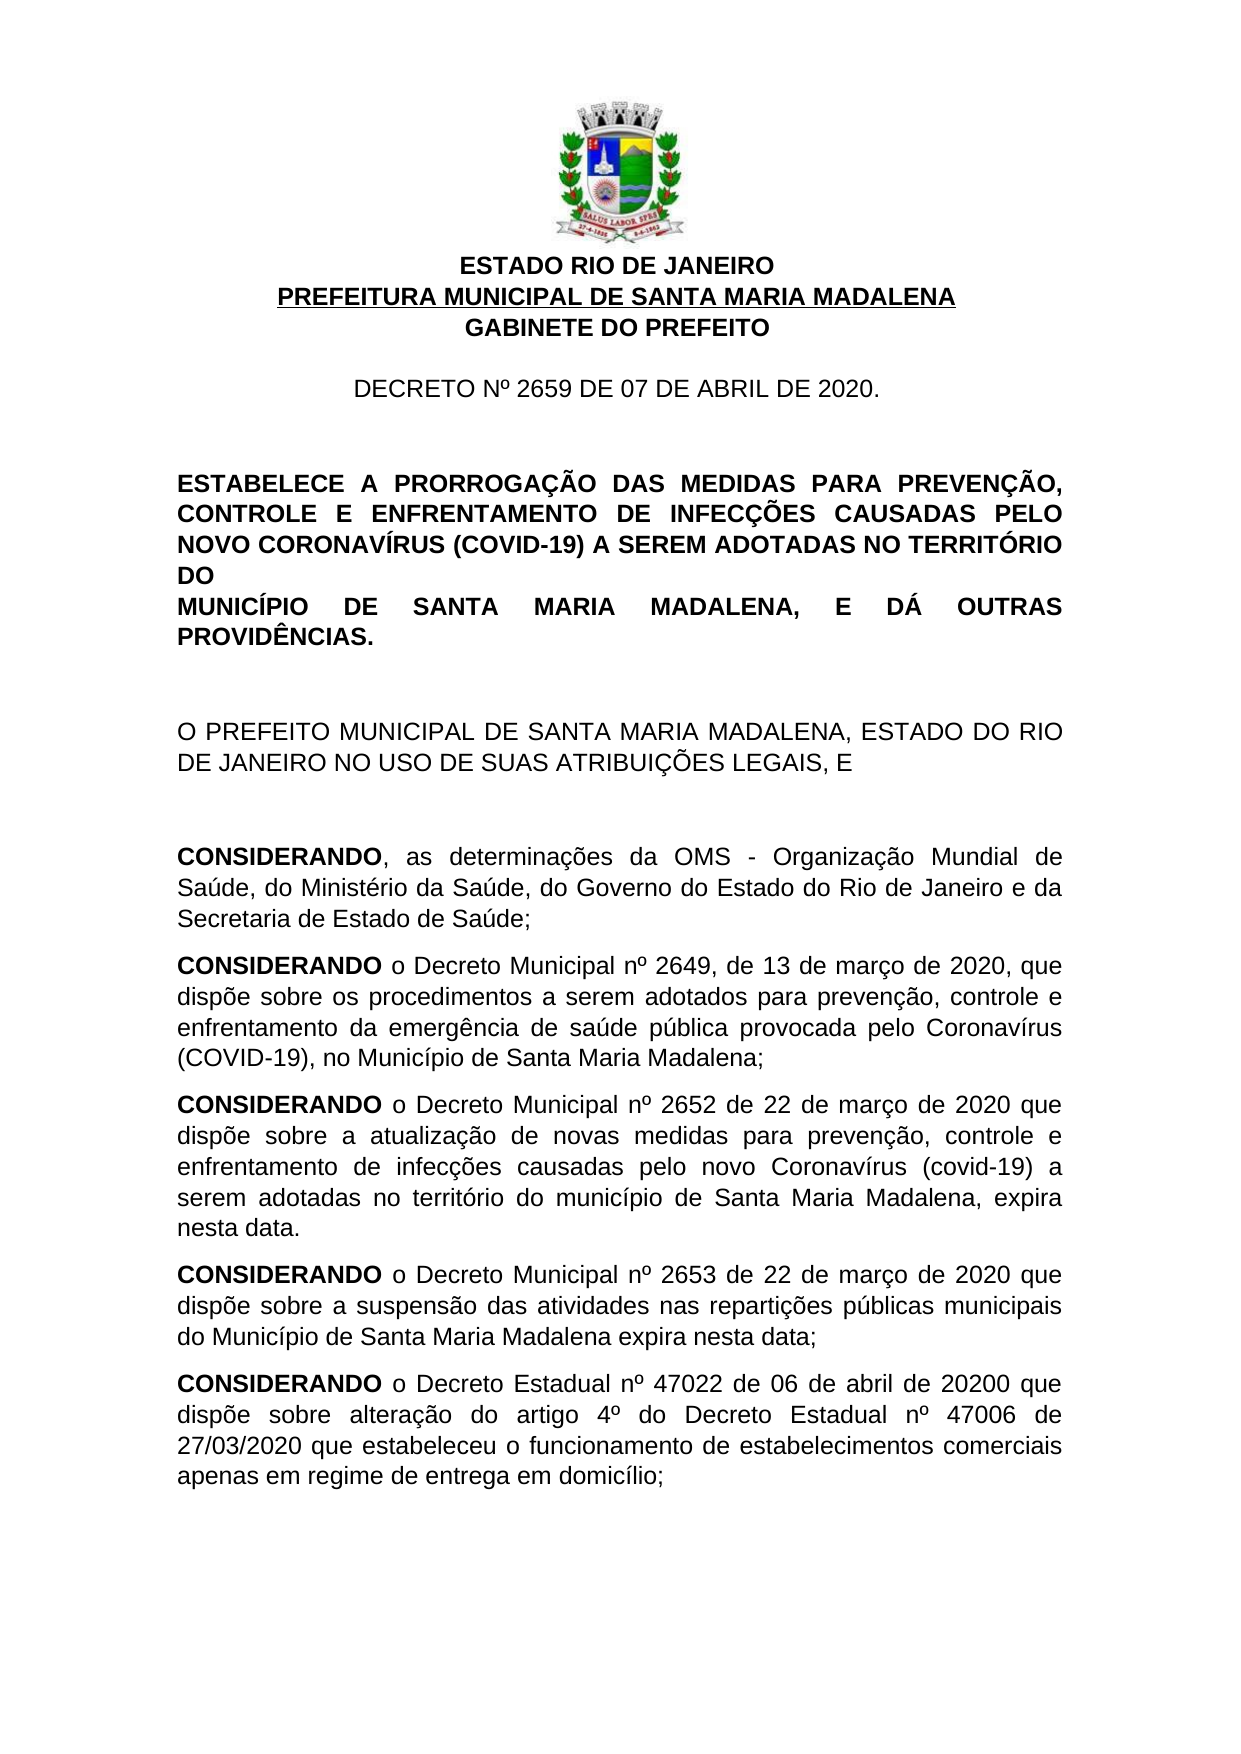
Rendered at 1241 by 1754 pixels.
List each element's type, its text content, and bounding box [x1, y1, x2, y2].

text GABINETE DO PREFEITO [308, 312, 933, 341]
text ESTADO RIO DE JANEIRO [308, 251, 933, 280]
text CONSIDERANDO o Decreto Estadual nº 47022 de 06 de abril de 20200 que dispõe sobre alteração do artigo 4º do Decreto Estadual nº 47006 de 27/03/2020 que estabeleceu o funcionamento de estabelecimentos comerciais apenas em regime de entrega em domicílio; [177, 1369, 1064, 1490]
text CONSIDERANDO o Decreto Municipal nº 2652 de 22 de março de 2020 que dispõe sobre a atualização de novas medidas para prevenção, controle e enfrentamento de infecções causadas pelo novo Coronavírus (covid-19) a serem adotadas no território do município de Santa Maria Madalena, expira nesta data. [177, 1090, 1064, 1242]
text CONSIDERANDO, as determinações da OMS - Organização Mundial de Saúde, do Ministério da Saúde, do Governo do Estado do Rio de Janeiro e da Secretaria de Estado de Saúde; [177, 842, 1064, 933]
text O PREFEITO MUNICIPAL DE SANTA MARIA MADALENA, ESTADO DO RIO DE JANEIRO NO USO DE SUAS ATRIBUIÇÕES LEGAIS, E [177, 717, 1064, 777]
text DECRETO Nº 2659 DE 07 DE ABRIL DE 2020. [177, 374, 1063, 403]
text MUNICÍPIO DE SANTA MARIA MADALENA, E DÁ OUTRAS PROVIDÊNCIAS. [177, 592, 1063, 651]
text ESTABELECE A PRORROGAÇÃO DAS MEDIDAS PARA PREVENÇÃO, CONTROLE E ENFRENTAMENTO DE INFECÇÕES CAUSADAS PELO NOVO CORONAVÍRUS (COVID-19) A SEREM ADOTADAS NO TERRITÓRIO DO [177, 469, 1063, 590]
text CONSIDERANDO o Decreto Municipal nº 2653 de 22 de março de 2020 que dispõe sobre a suspensão das atividades nas repartições públicas municipais do Município de Santa Maria Madalena expira nesta data; [177, 1261, 1064, 1351]
text PREFEITURA MUNICIPAL DE SANTA MARIA MADALENA [177, 282, 1063, 311]
text CONSIDERANDO o Decreto Municipal nº 2649, de 13 de março de 2020, que dispõe sobre os procedimentos a serem adotados para prevenção, controle e enfrentamento da emergência de saúde pública provocada pelo Coronavírus (COVID-19), no Município de Santa Maria Madalena; [177, 951, 1064, 1072]
